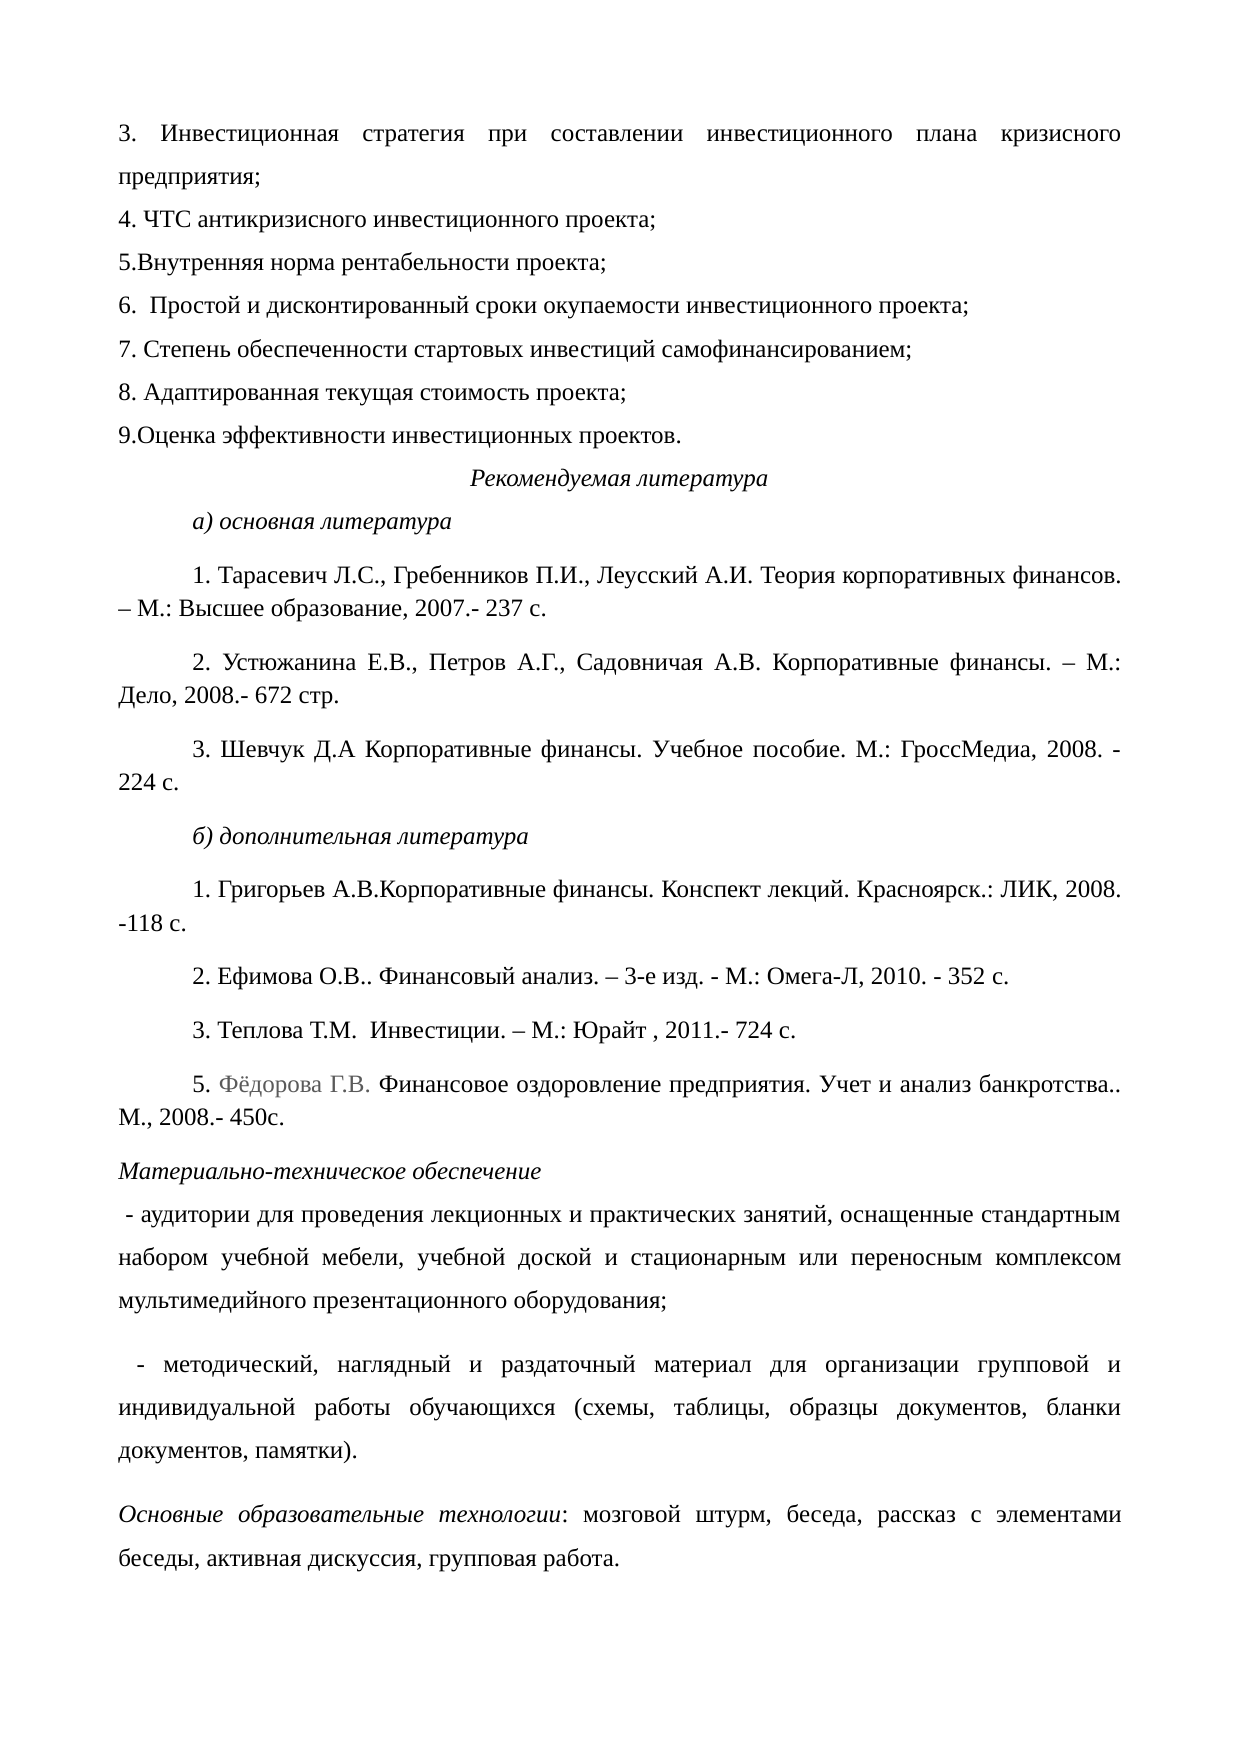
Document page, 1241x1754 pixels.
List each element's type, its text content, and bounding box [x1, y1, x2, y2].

text а) основная литература [118, 506, 1122, 535]
text 4. ЧТС антикризисного инвестиционного проекта; [118, 204, 1122, 233]
text 6. Простой и дисконтированный сроки окупаемости инвестиционного проекта; [118, 291, 1122, 319]
text 8. Адаптированная текущая стоимость проекта; [118, 377, 1122, 406]
text 7. Степень обеспеченности стартовых инвестиций самофинансированием; [118, 334, 1122, 362]
text 9.Оценка эффективности инвестиционных проектов. [118, 420, 1122, 449]
subtitle Материально-техническое обеспечение [118, 1156, 1122, 1185]
text 5.Внутренняя норма рентабельности проекта; [118, 247, 1122, 276]
text 2. Устюжанина Е.В., Петров А.Г., Садовничая А.В. Корпоративные финансы. – М.: Дело, 2008.- 672 стр. [118, 647, 1122, 709]
text 5. Фёдорова Г.В. Финансовое оздоровление предприятия. Учет и анализ банкротства.. М., 2008.- 450с. [118, 1069, 1122, 1131]
text - аудитории для проведения лекционных и практических занятий, оснащенные стандартным набором учебной мебели, учебной доской и стационарным или переносным комплексом мультимедийного презентационного оборудования; [118, 1199, 1122, 1314]
text - методический, наглядный и раздаточный материал для организации групповой и индивидуальной работы обучающихся (схемы, таблицы, образцы документов, бланки документов, памятки). [118, 1349, 1122, 1464]
text 3. Инвестиционная стратегия при составлении инвестиционного плана кризисного предприятия; [118, 118, 1122, 190]
text Основные образовательные технологии: мозговой штурм, беседа, рассказ с элементами беседы, активная дискуссия, групповая работа. [118, 1499, 1122, 1571]
text 1. Григорьев А.В.Корпоративные финансы. Конспект лекций. Красноярск.: ЛИК, 2008. -118 с. [118, 874, 1122, 936]
text б) дополнительная литература [118, 821, 1122, 849]
text 3. Теплова Т.М. Инвестиции. – М.: Юрайт , 2011.- 724 с. [118, 1015, 1122, 1044]
text 2. Ефимова О.В.. Финансовый анализ. – 3-е изд. - М.: Омега-Л, 2010. - 352 с. [118, 961, 1122, 990]
text Рекомендуемая литература [118, 463, 1122, 492]
text 1. Тарасевич Л.С., Гребенников П.И., Леусский А.И. Теория корпоративных финансов. – М.: Высшее образование, 2007.- 237 с. [118, 560, 1122, 622]
text 3. Шевчук Д.А Корпоративные финансы. Учебное пособие. М.: ГроссМедиа, 2008. -224 с. [118, 734, 1122, 796]
